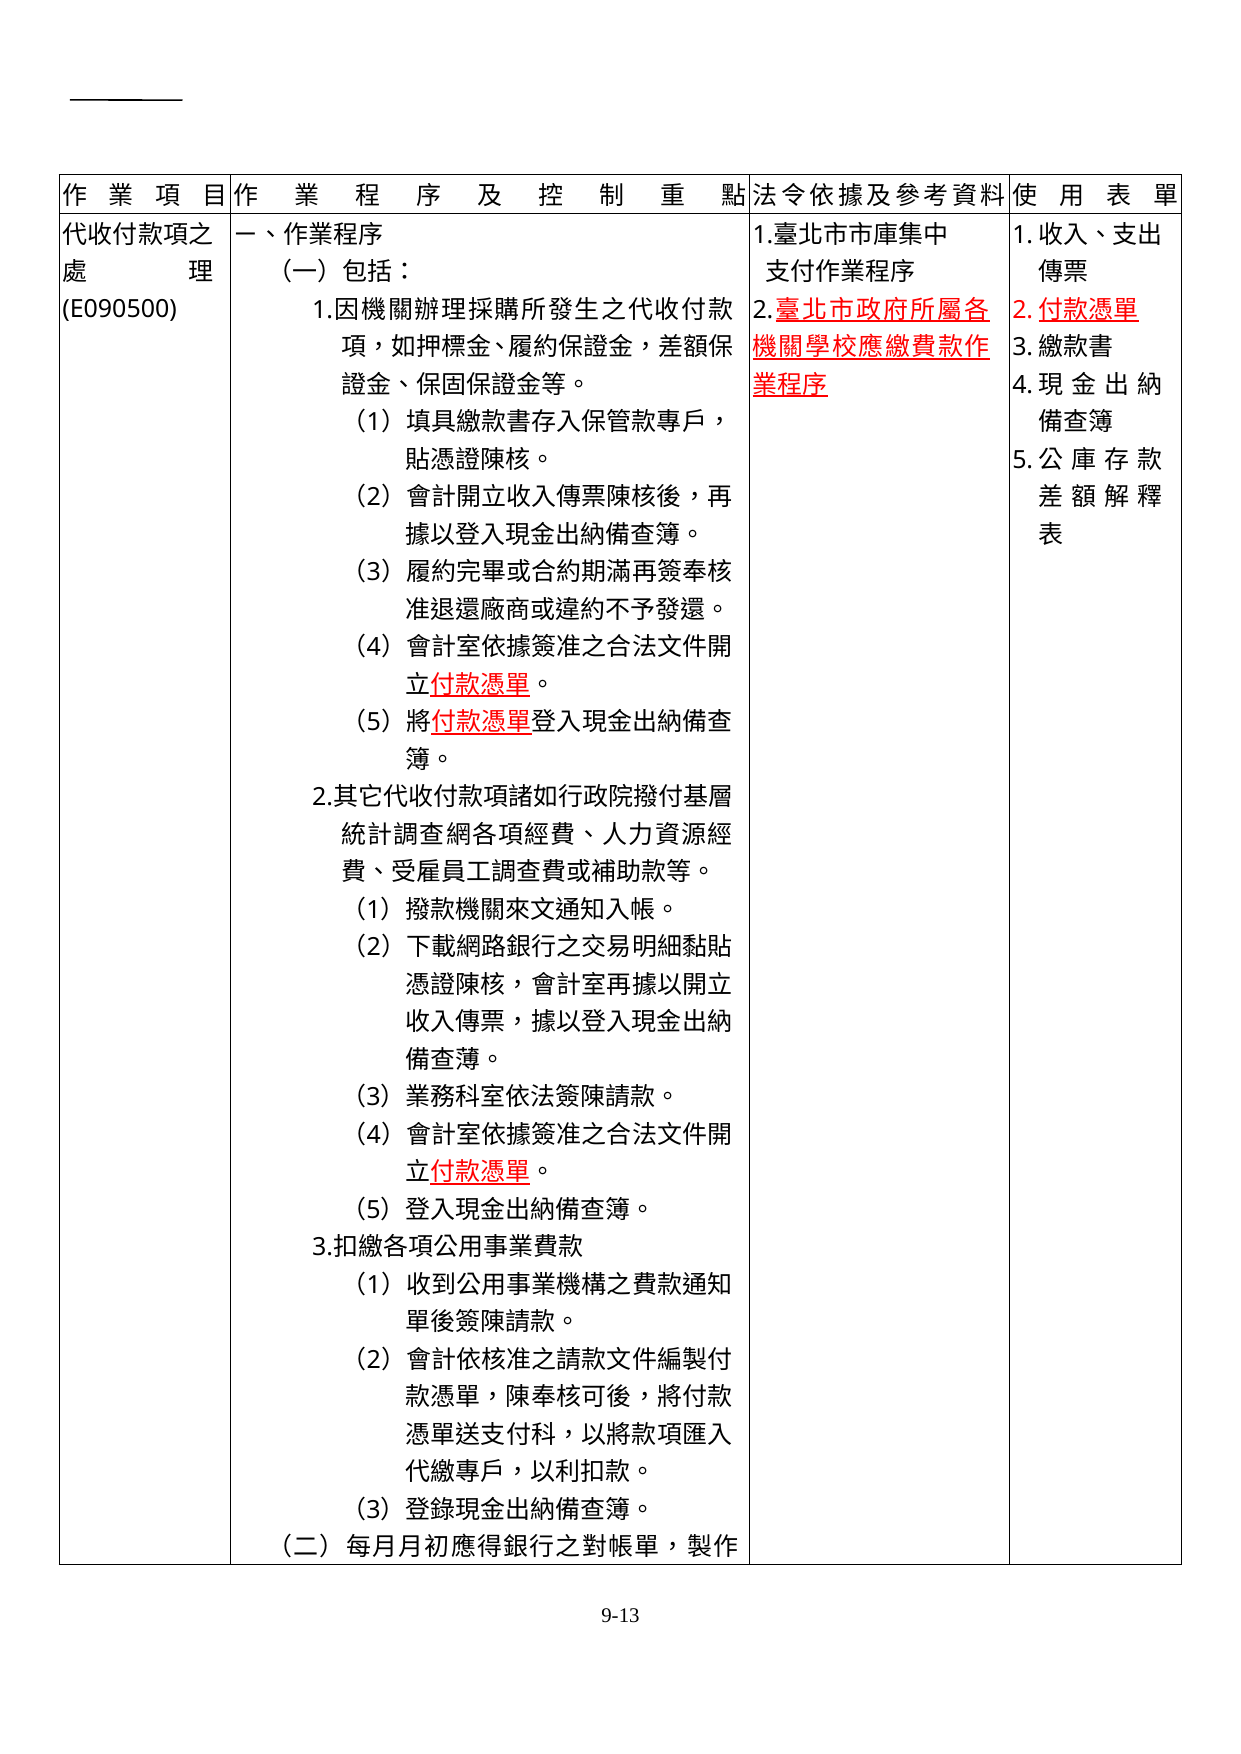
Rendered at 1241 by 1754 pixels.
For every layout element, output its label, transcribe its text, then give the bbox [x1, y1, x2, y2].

table_cell 1.臺北市市庫集中 支付作業程序 2.臺北市政府所屬各機關學校應繳費款作業程序 [750, 214, 1009, 1564]
table_header 使用表單 [1010, 175, 1181, 213]
table_header 作業項目 [60, 175, 230, 213]
table_header 作業程序及控制重點 [231, 175, 749, 213]
table_cell ㄧ、作業程序 （一）包括： 1.因機關辦理採購所發生之代收付款項，如押標金、履約保證金，差額保證金、保固保證金等。 （1）填具繳款書存入保管款專戶，貼憑證陳核。 （2）會計開立收入傳票陳核後，再據以登入現金出納備查簿。 （3）履約完畢或合約期滿再簽奉核准退還廠商或違約不予發還。 （4）會計室依據簽准之合法文件開立付款憑單。 （5）將付款憑單登入現金出納備查簿。 2.其它代收付款項諸如行政院撥付基層統計調查網各項經費、人力資源經費、受雇員工調查費或補助款等。 （1）撥款機關來文通知入帳。 （2）下載網路銀行之交易明細黏貼憑證陳核，會計室再據以開立收入傳票，據以登入現金出納備查薄。 （3）業務科室依法簽陳請款。 （4）會計室依據簽准之合法文件開立付款憑單。 （5）登入現金出納備查簿。 3.扣繳各項公用事業費款 （1）收到公用事業機構之費款通知單後簽陳請款。 （2）會計依核准之請款文件編製付款憑單，陳奉核可後，將付款憑單送支付科，以將款項匯入代繳專戶，以利扣款。 （3）登錄現金出納備查簿。 （二）每月月初應得銀行之對帳單，製作 [231, 214, 749, 1564]
table_cell 代收付款項之處理(E090500) [60, 214, 230, 1564]
table_header 法令依據及參考資料 [750, 175, 1009, 213]
table_cell 收入、支出傳票 付款憑單 繳款書 現金出納備查簿 公庫存款差額解釋表 [1010, 214, 1181, 1564]
